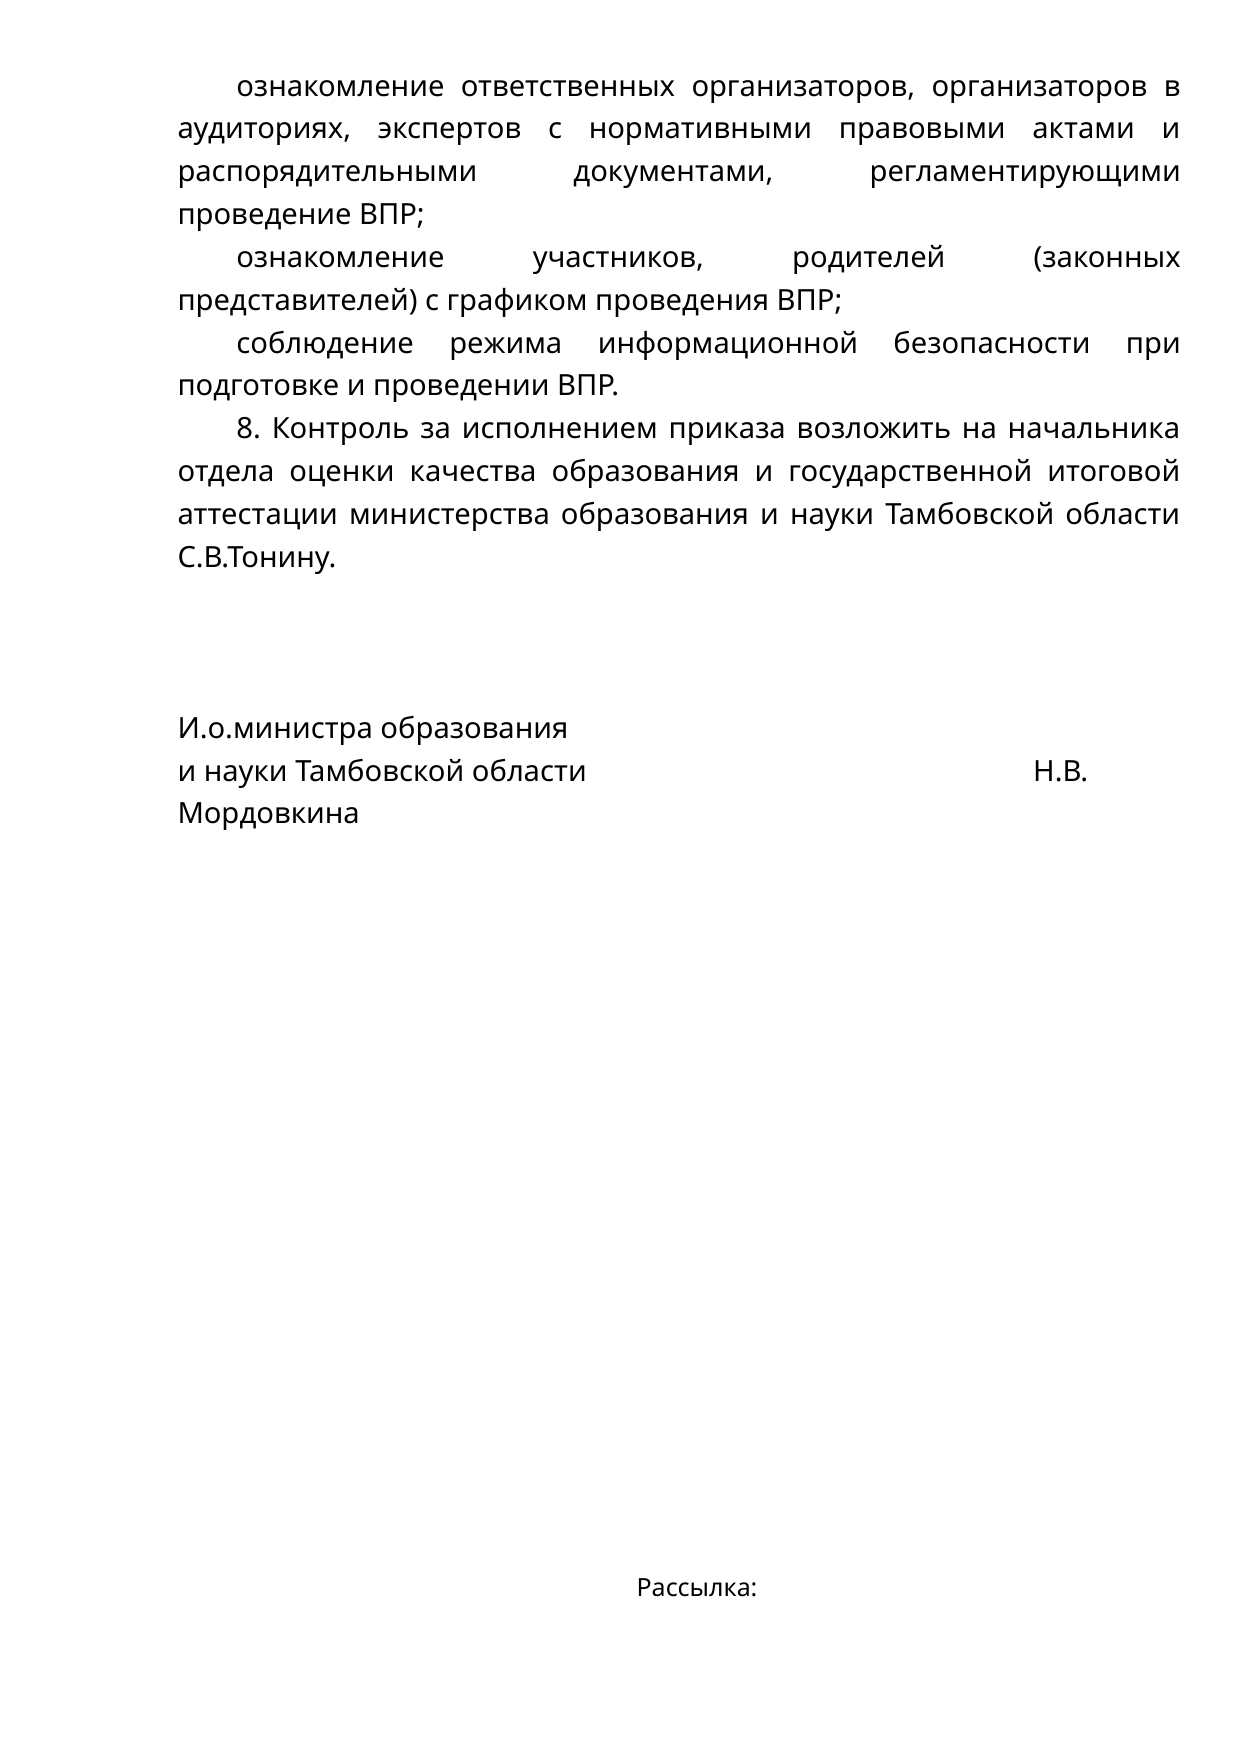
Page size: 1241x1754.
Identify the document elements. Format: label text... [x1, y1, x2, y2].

text и науки Тамбовской области Н.В. Мордовкина [177, 750, 1181, 832]
text И.о.министра образования [177, 707, 1181, 747]
text ознакомление участников, родителей (законных представителей) с графиком проведения ВПР; [177, 236, 1181, 319]
text ознакомление ответственных организаторов, организаторов в аудиториях, экспертов с нормативными правовыми актами и распорядительными документами, регламентирующими проведение ВПР; [177, 65, 1181, 233]
text 8. Контроль за исполнением приказа возложить на начальника отдела оценки качества образования и государственной итоговой аттестации министерства образования и науки Тамбовской области С.В.Тонину. [177, 407, 1181, 576]
table_header Рассылка: [631, 1564, 1175, 1609]
table_header [177, 1564, 631, 1609]
text соблюдение режима информационной безопасности при подготовке и проведении ВПР. [177, 322, 1181, 404]
